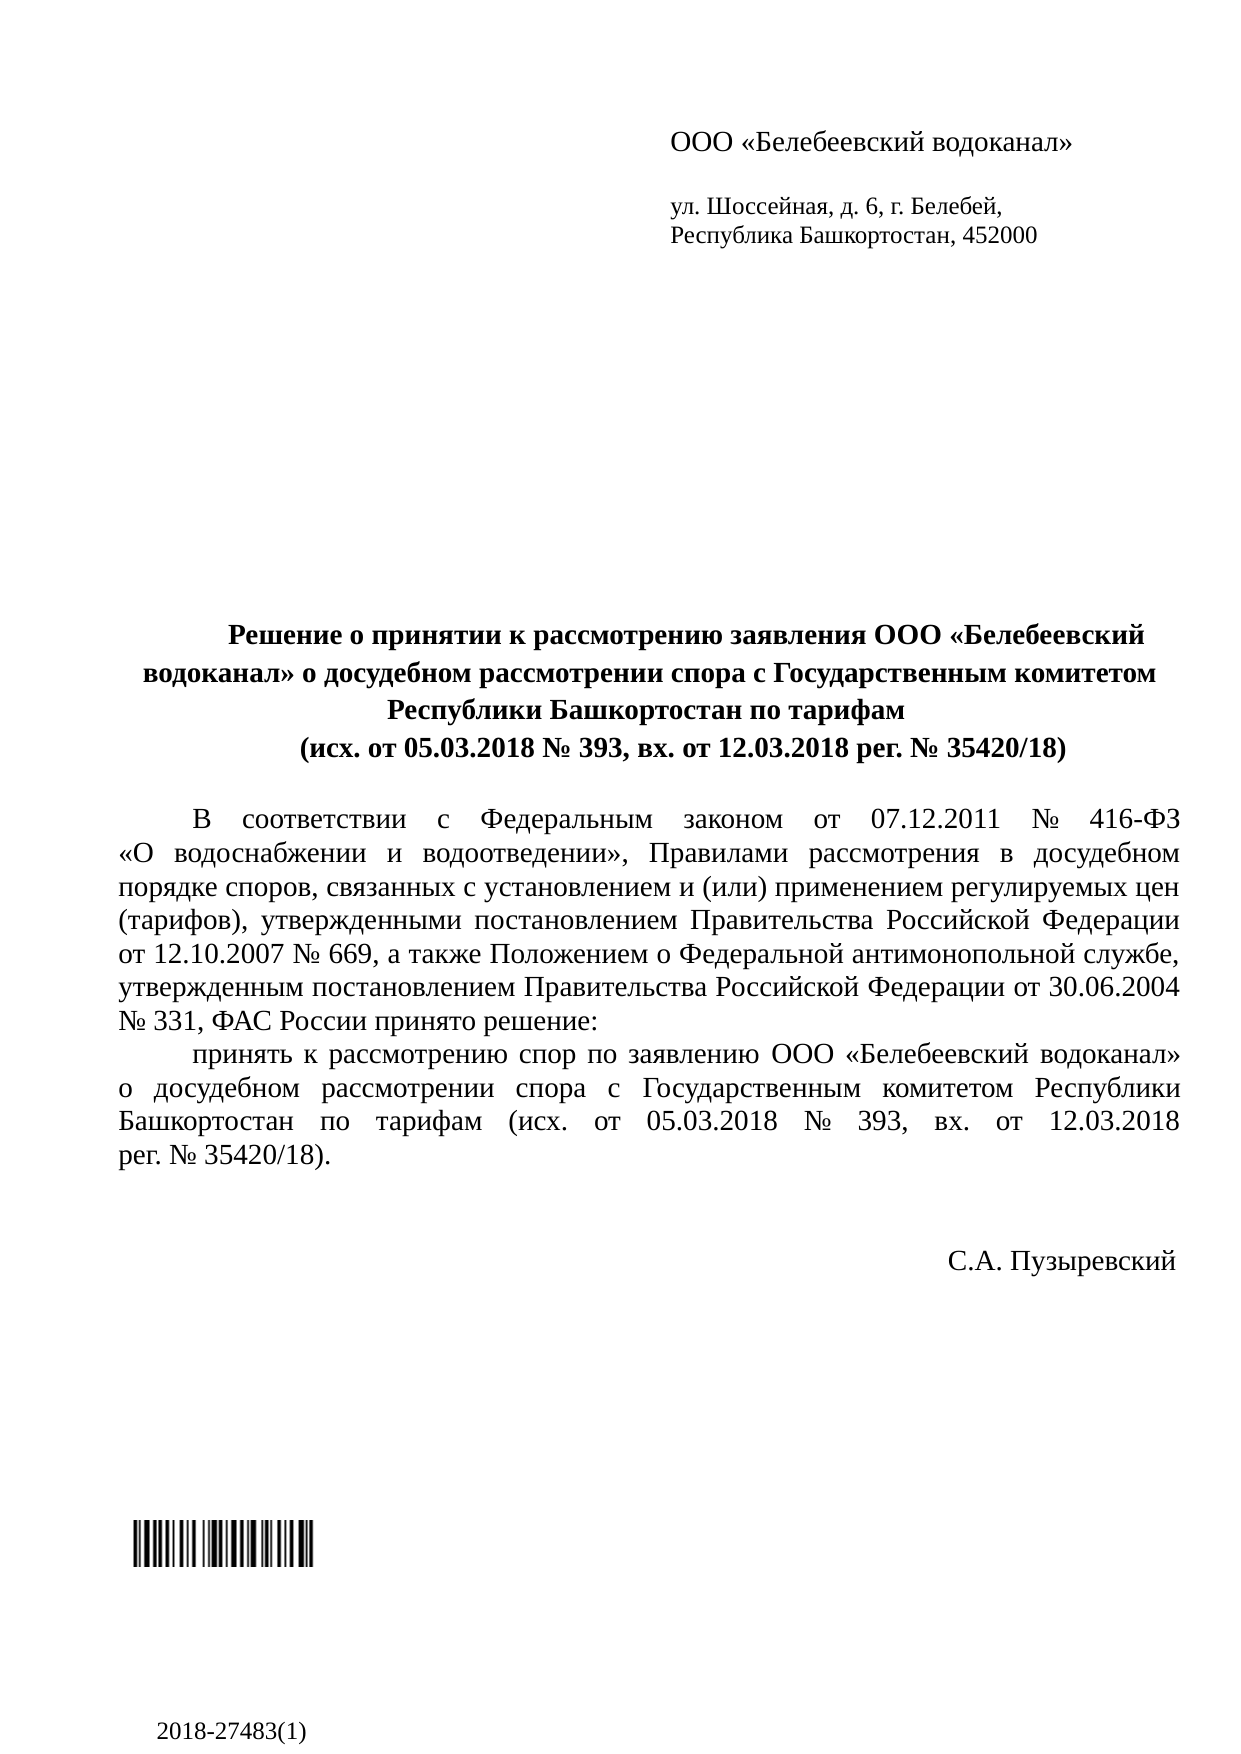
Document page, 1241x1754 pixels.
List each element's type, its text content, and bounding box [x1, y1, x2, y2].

picture [118, 1520, 331, 1567]
text принять к рассмотрению спор по заявлению ООО «Белебеевский водоканал» о досудебном рассмотрении спора с Государственным комитетом Республики Башкортостан по тарифам (исх. от 05.03.2018 № 393, вх. от 12.03.2018 рег. № 35420/18). [118, 1036, 1181, 1171]
text В соответствии с Федеральным законом от 07.12.2011 № 416-ФЗ «О водоснабжении и водоотведении», Правилами рассмотрения в досудебном порядке споров, связанных с установлением и (или) применением регулируемых цен (тарифов), утвержденными постановлением Правительства Российской Федерации от 12.10.2007 № 669, а также Положением о Федеральной антимонопольной службе, утвержденным постановлением Правительства Российской Федерации от 30.06.2004 № 331, ФАС России принято решение: [118, 802, 1181, 1036]
text Решение о принятии к рассмотрению заявления ООО «Белебеевский водоканал» о досудебном рассмотрении спора с Государственным комитетом Республики Башкортостан по тарифам [118, 613, 1181, 726]
table_header [118, 1171, 352, 1350]
table_header [353, 1171, 832, 1350]
text (исх. от 05.03.2018 № 393, вх. от 12.03.2018 рег. № 35420/18) [118, 726, 1181, 764]
table_header С.А. Пузыревский [832, 1171, 1182, 1350]
table_header ООО «Белебеевский водоканал» ул. Шоссейная, д. 6, г. Белебей, Республика Башкортостан, 452000 [664, 118, 1181, 555]
